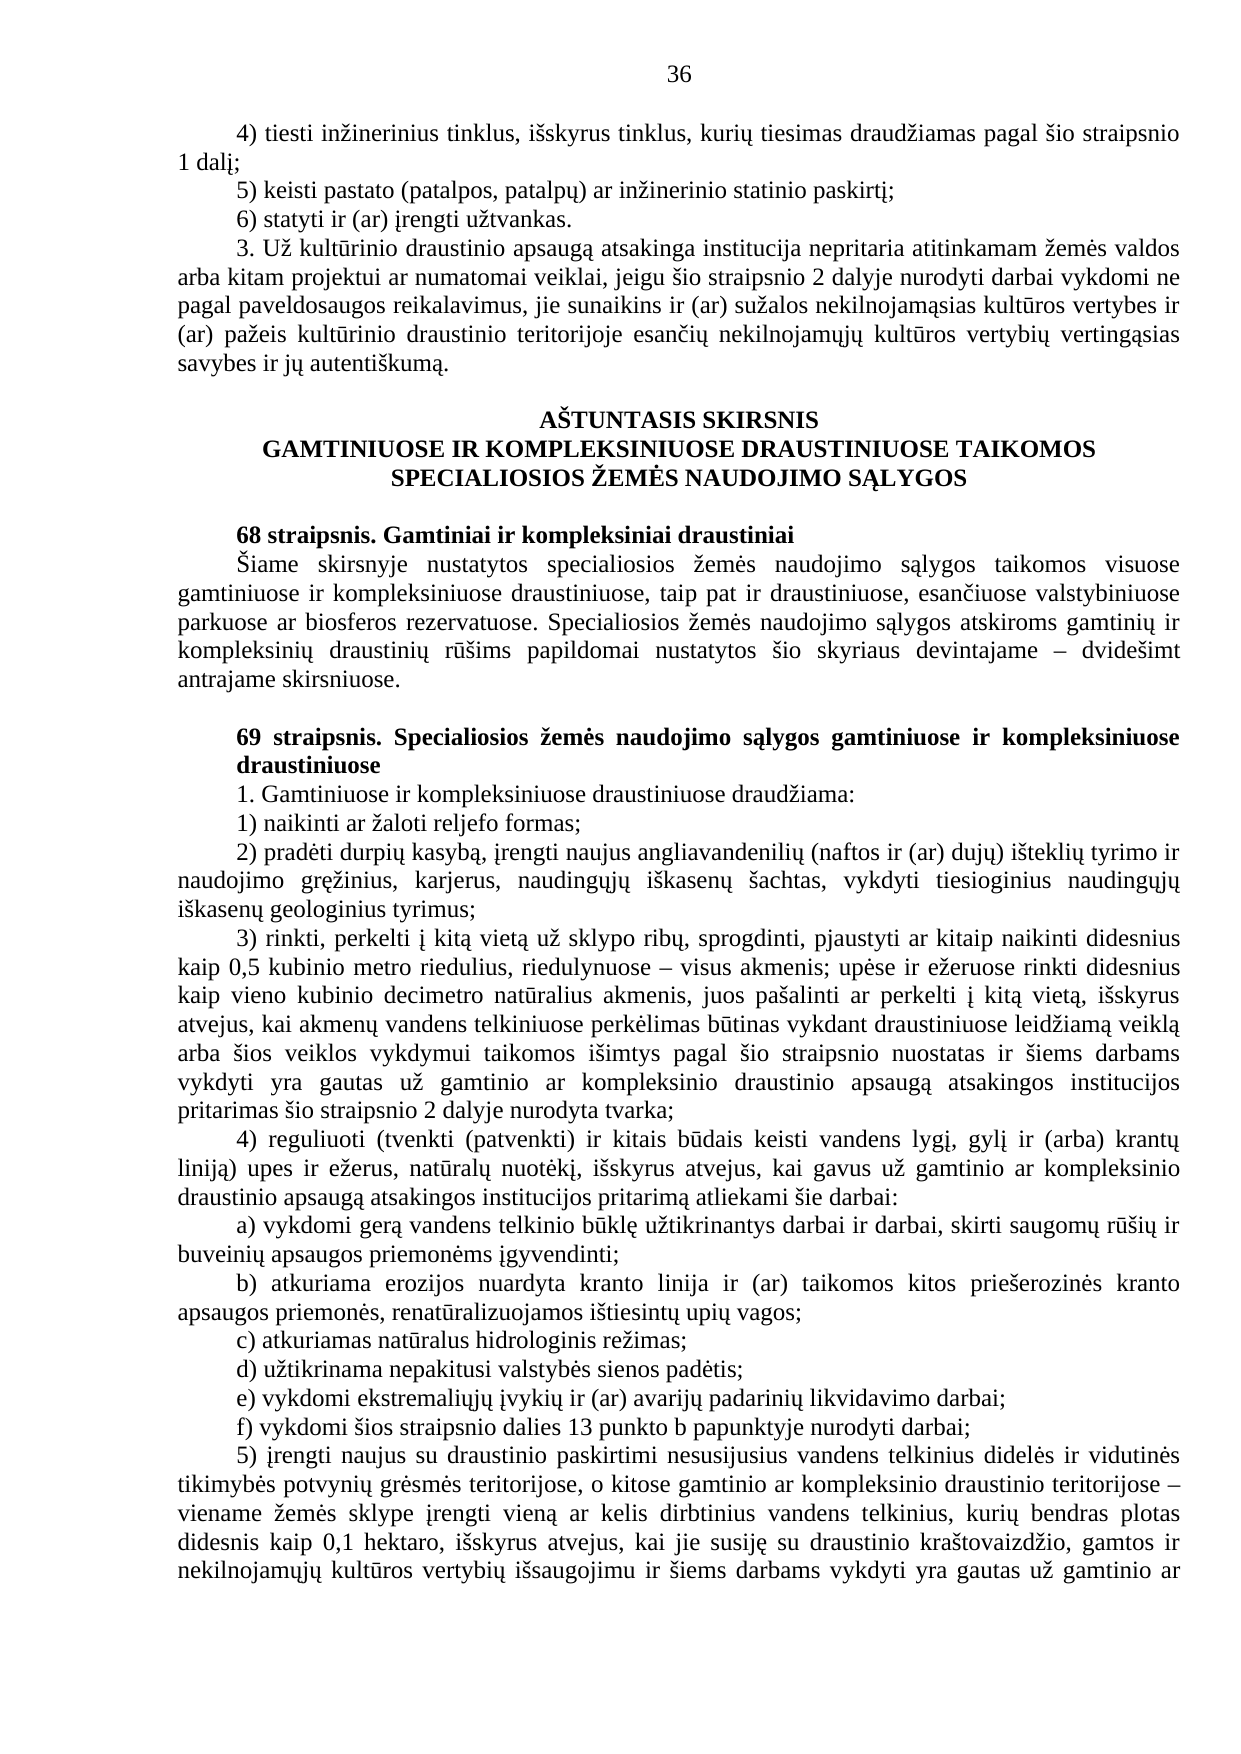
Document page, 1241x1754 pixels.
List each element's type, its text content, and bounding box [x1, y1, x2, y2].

text b) atkuriama erozijos nuardyta kranto linija ir (ar) taikomos kitos priešerozinės kranto apsaugos priemonės, renatūralizuojamos ištiesintų upių vagos; [177, 1268, 1181, 1326]
text c) atkuriamas natūralus hidrologinis režimas; [177, 1326, 1181, 1354]
text 68 straipsnis. Gamtiniai ir kompleksiniai draustiniai [177, 521, 1181, 549]
text e) vykdomi ekstremaliųjų įvykių ir (ar) avarijų padarinių likvidavimo darbai; [177, 1383, 1181, 1412]
text AŠTUNTASIS SKIRSNIS [177, 406, 1181, 434]
text 2) pradėti durpių kasybą, įrengti naujus angliavandenilių (naftos ir (ar) dujų) išteklių tyrimo ir naudojimo gręžinius, karjerus, naudingųjų iškasenų šachtas, vykdyti tiesioginius naudingųjų iškasenų geologinius tyrimus; [177, 837, 1181, 923]
text f) vykdomi šios straipsnio dalies 13 punkto b papunktyje nurodyti darbai; [177, 1412, 1181, 1441]
text 69 straipsnis. Specialiosios žemės naudojimo sąlygos gamtiniuose ir kompleksiniuose draustiniuose [236, 722, 1181, 779]
text 3) rinkti, perkelti į kitą vietą už sklypo ribų, sprogdinti, pjaustyti ar kitaip naikinti didesnius kaip 0,5 kubinio metro riedulius, riedulynuose – visus akmenis; upėse ir ežeruose rinkti didesnius kaip vieno kubinio decimetro natūralius akmenis, juos pašalinti ar perkelti į kitą vietą, išskyrus atvejus, kai akmenų vandens telkiniuose perkėlimas būtinas vykdant draustiniuose leidžiamą veiklą arba šios veiklos vykdymui taikomos išimtys pagal šio straipsnio nuostatas ir šiems darbams vykdyti yra gautas už gamtinio ar kompleksinio draustinio apsaugą atsakingos institucijos pritarimas šio straipsnio 2 dalyje nurodyta tvarka; [177, 923, 1181, 1124]
text 1. Gamtiniuose ir kompleksiniuose draustiniuose draudžiama: [177, 779, 1181, 808]
text a) vykdomi gerą vandens telkinio būklę užtikrinantys darbai ir darbai, skirti saugomų rūšių ir buveinių apsaugos priemonėms įgyvendinti; [177, 1211, 1181, 1268]
text 5) įrengti naujus su draustinio paskirtimi nesusijusius vandens telkinius didelės ir vidutinės tikimybės potvynių grėsmės teritorijose, o kitose gamtinio ar kompleksinio draustinio teritorijose – viename žemės sklype įrengti vieną ar kelis dirbtinius vandens telkinius, kurių bendras plotas didesnis kaip 0,1 hektaro, išskyrus atvejus, kai jie susiję su draustinio kraštovaizdžio, gamtos ir nekilnojamųjų kultūros vertybių išsaugojimu ir šiems darbams vykdyti yra gautas už gamtinio ar [177, 1441, 1181, 1584]
text 4) tiesti inžinerinius tinklus, išskyrus tinklus, kurių tiesimas draudžiamas pagal šio straipsnio 1 dalį; [177, 118, 1181, 176]
text 5) keisti pastato (patalpos, patalpų) ar inžinerinio statinio paskirtį; [177, 176, 1181, 204]
text 4) reguliuoti (tvenkti (patvenkti) ir kitais būdais keisti vandens lygį, gylį ir (arba) krantų liniją) upes ir ežerus, natūralų nuotėkį, išskyrus atvejus, kai gavus už gamtinio ar kompleksinio draustinio apsaugą atsakingos institucijos pritarimą atliekami šie darbai: [177, 1124, 1181, 1211]
text 1) naikinti ar žaloti reljefo formas; [177, 808, 1181, 837]
text 6) statyti ir (ar) įrengti užtvankas. [177, 204, 1191, 233]
text GAMTINIUOSE IR KOMPLEKSINIUOSE DRAUSTINIUOSE TAIKOMOS SPECIALIOSIOS ŽEMĖS NAUDOJIMO SĄLYGOS [177, 434, 1181, 492]
text d) užtikrinama nepakitusi valstybės sienos padėtis; [177, 1354, 1181, 1383]
text Šiame skirsnyje nustatytos specialiosios žemės naudojimo sąlygos taikomos visuose gamtiniuose ir kompleksiniuose draustiniuose, taip pat ir draustiniuose, esančiuose valstybiniuose parkuose ar biosferos rezervatuose. Specialiosios žemės naudojimo sąlygos atskiroms gamtinių ir kompleksinių draustinių rūšims papildomai nustatytos šio skyriaus devintajame – dvidešimt antrajame skirsniuose. [177, 549, 1181, 693]
text 3. Už kultūrinio draustinio apsaugą atsakinga institucija nepritaria atitinkamam žemės valdos arba kitam projektui ar numatomai veiklai, jeigu šio straipsnio 2 dalyje nurodyti darbai vykdomi ne pagal paveldosaugos reikalavimus, jie sunaikins ir (ar) sužalos nekilnojamąsias kultūros vertybes ir (ar) pažeis kultūrinio draustinio teritorijoje esančių nekilnojamųjų kultūros vertybių vertingąsias savybes ir jų autentiškumą. [177, 233, 1181, 377]
